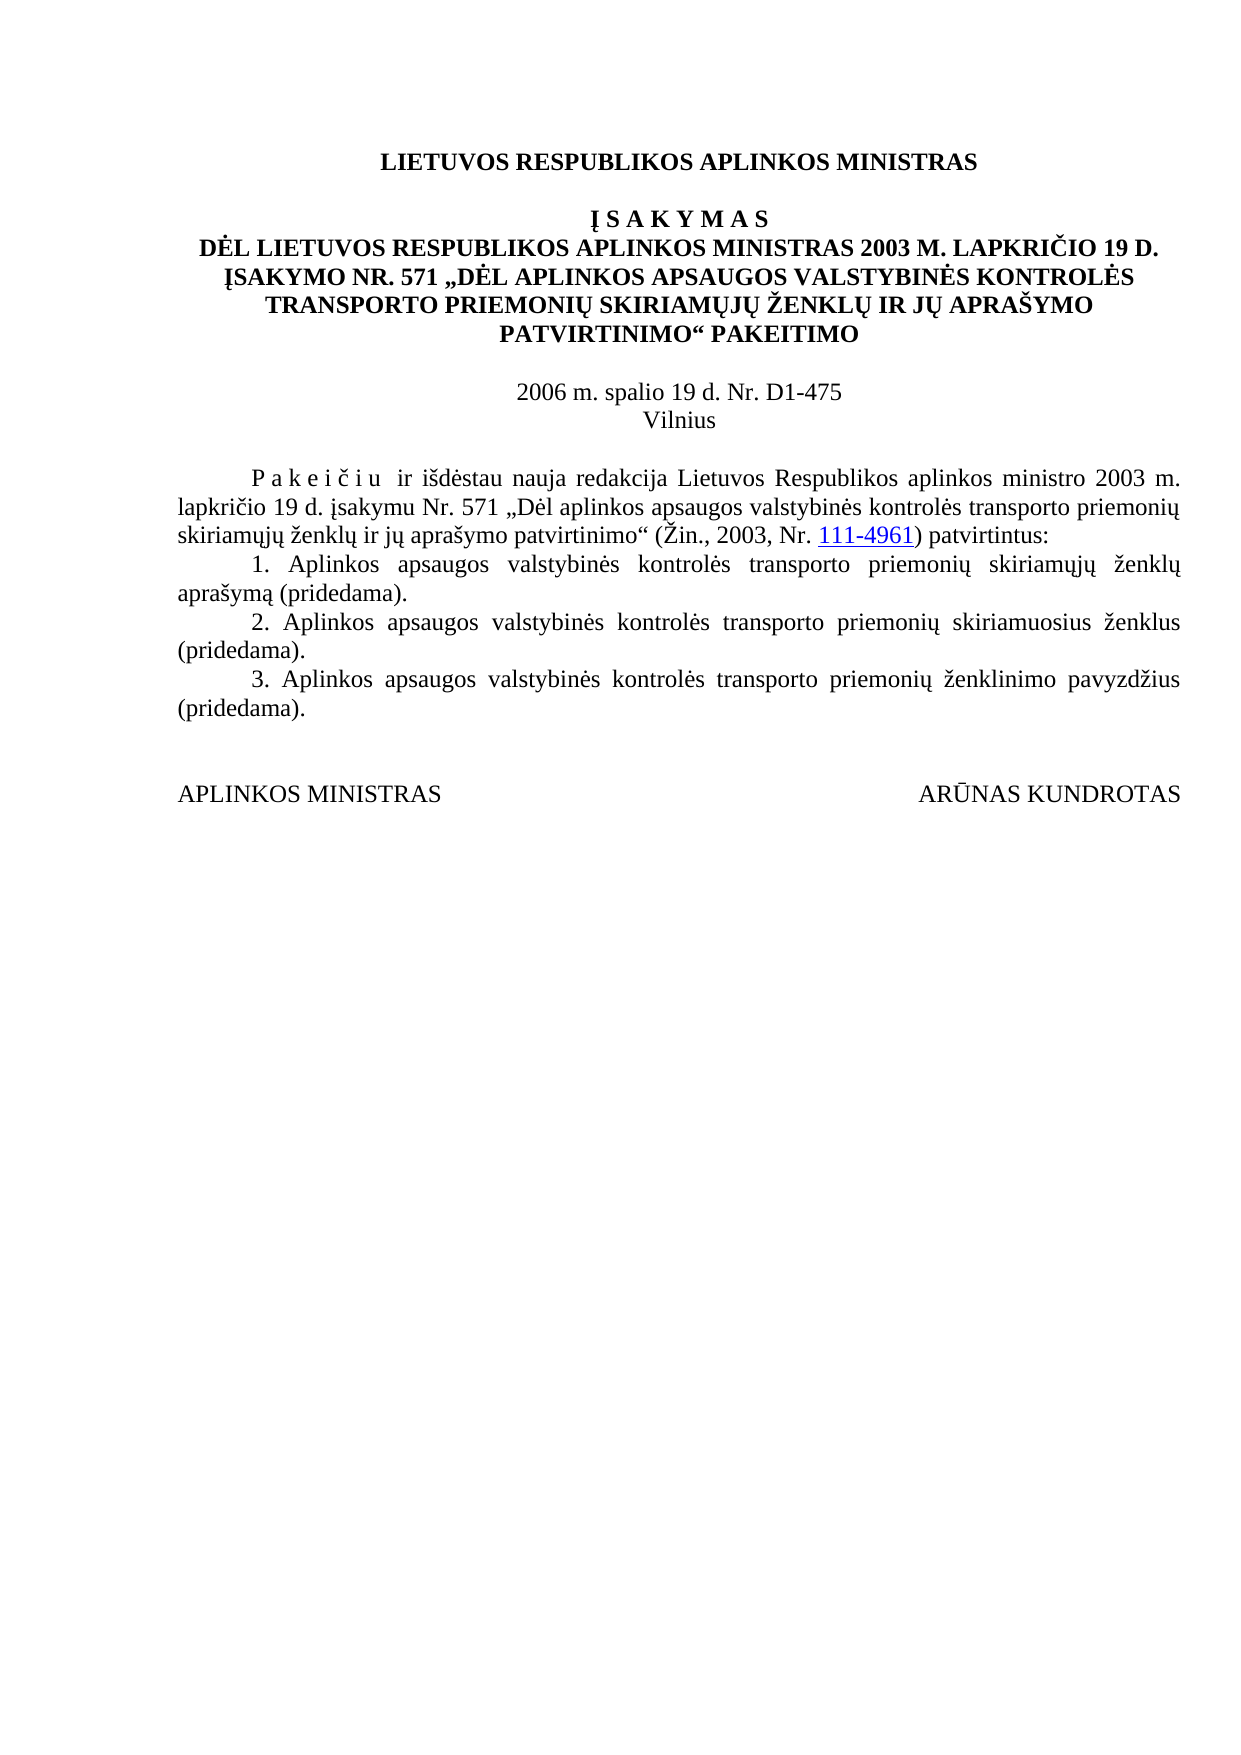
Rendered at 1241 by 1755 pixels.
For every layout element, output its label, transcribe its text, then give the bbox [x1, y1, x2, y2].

text APLINKOS MINISTRAS ARŪNAS KUNDROTAS [177, 779, 1181, 808]
text Vilnius [177, 406, 1181, 434]
text 1. Aplinkos apsaugos valstybinės kontrolės transporto priemonių skiriamųjų ženklų aprašymą (pridedama). [177, 549, 1181, 607]
text Pakeičiu ir išdėstau nauja redakcija Lietuvos Respublikos aplinkos ministro 2003 m. lapkričio 19 d. įsakymu Nr. 571 „Dėl aplinkos apsaugos valstybinės kontrolės transporto priemonių skiriamųjų ženklų ir jų aprašymo patvirtinimo“ (Žin., 2003, Nr. 111-4961) patvirtintus: [177, 463, 1181, 549]
text DĖL LIETUVOS RESPUBLIKOS APLINKOS MINISTRAS 2003 M. LAPKRIČIO 19 D. ĮSAKYMO NR. 571 „DĖL APLINKOS APSAUGOS VALSTYBINĖS KONTROLĖS TRANSPORTO PRIEMONIŲ SKIRIAMŲJŲ ŽENKLŲ IR JŲ APRAŠYMO PATVIRTINIMO“ PAKEITIMO [177, 233, 1181, 348]
text LIETUVOS RESPUBLIKOS APLINKOS MINISTRAS [177, 147, 1181, 176]
text 2006 m. spalio 19 d. Nr. D1-475 [177, 377, 1181, 406]
text 3. Aplinkos apsaugos valstybinės kontrolės transporto priemonių ženklinimo pavyzdžius (pridedama). [177, 664, 1181, 722]
text Į S A K Y M A S [177, 204, 1181, 233]
text 2. Aplinkos apsaugos valstybinės kontrolės transporto priemonių skiriamuosius ženklus (pridedama). [177, 607, 1181, 664]
